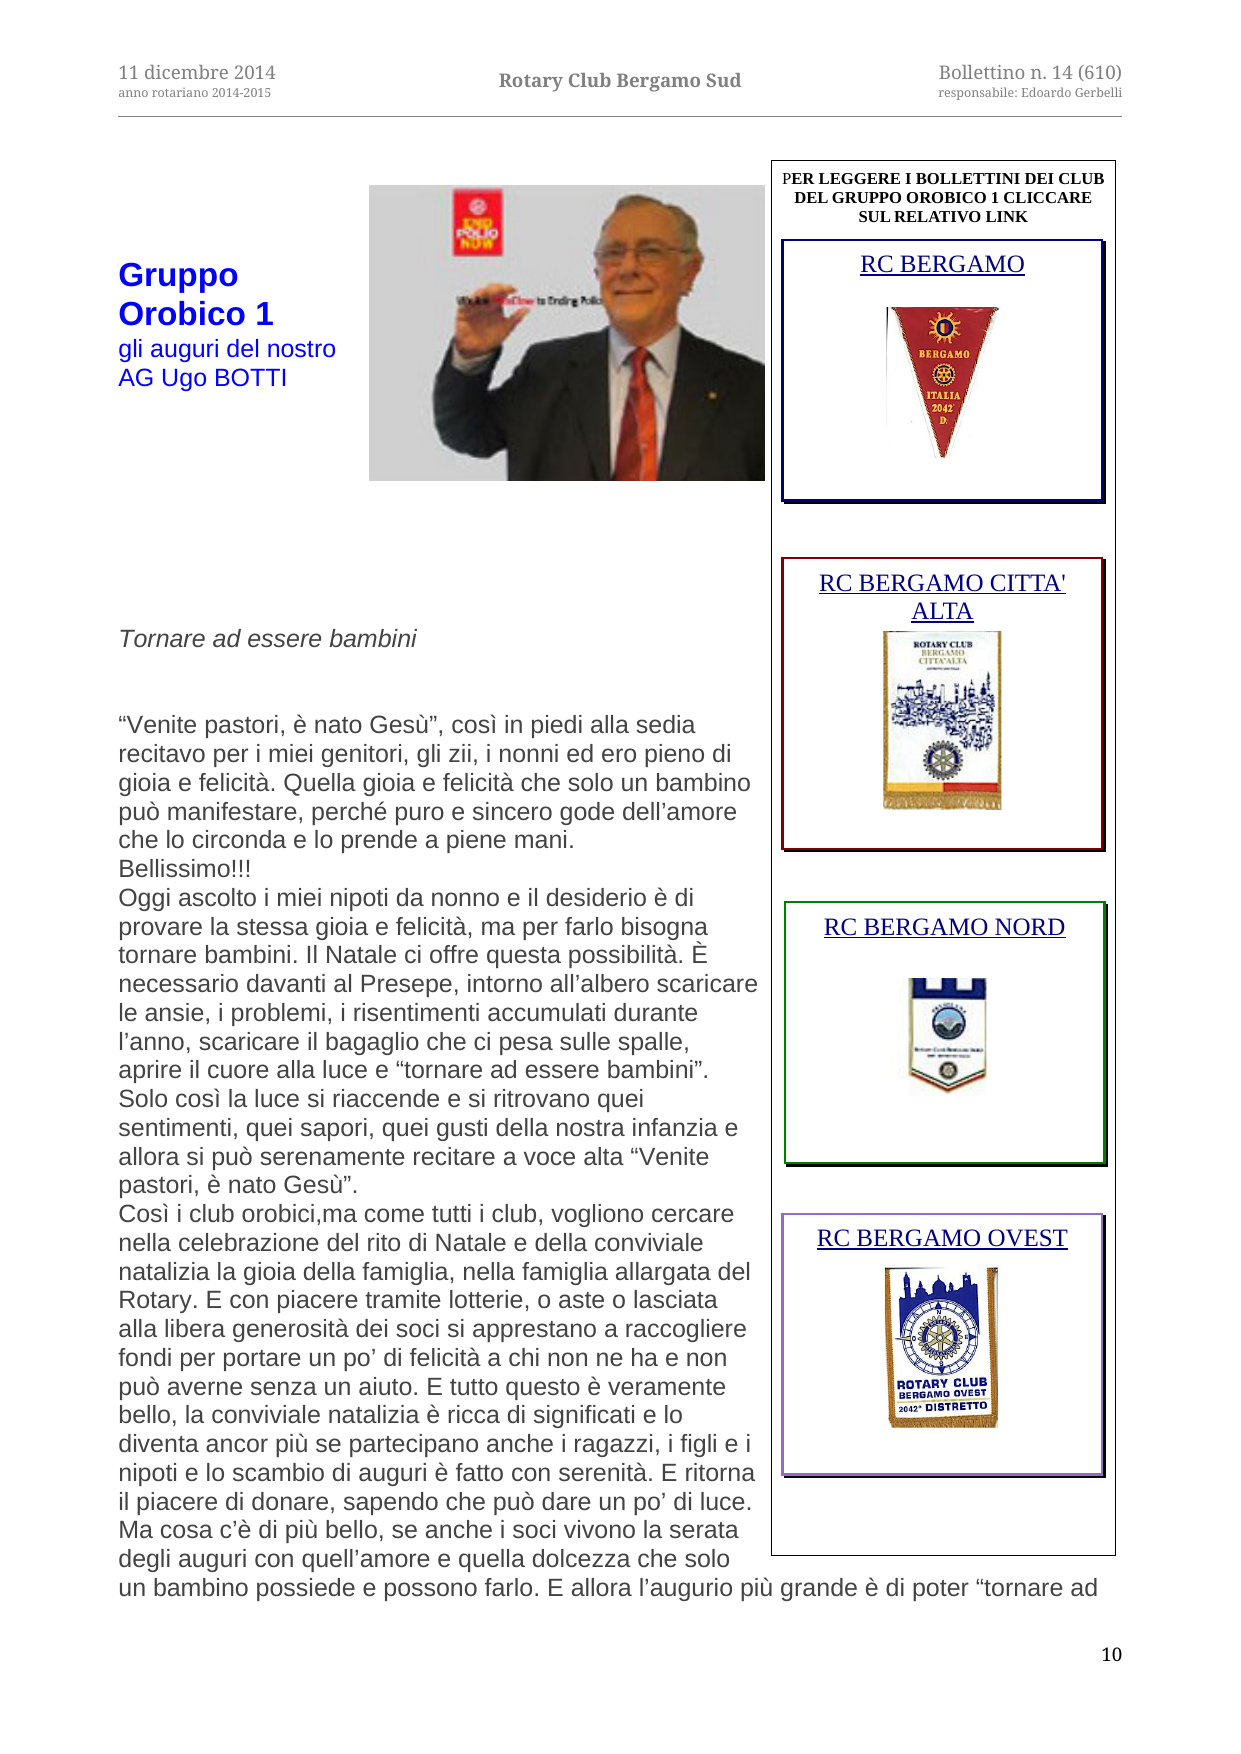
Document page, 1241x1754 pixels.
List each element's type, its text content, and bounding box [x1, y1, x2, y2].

text “Venite pastori, è nato Gesù”, così in piedi alla sedia recitavo per i miei genitori, gli zii, i nonni ed ero pieno di gioia e felicità. Quella gioia e felicità che solo un bambino può manifestare, perché puro e sincero gode dell’amore che lo circonda e lo prende a piene mani. [118, 710, 771, 854]
text RC BERGAMO [792, 249, 1092, 278]
text Gruppo Orobico 1 [118, 256, 369, 332]
text Bellissimo!!! [118, 854, 771, 883]
text [1116, 256, 1122, 332]
text Solo così la luce si riaccende e si ritrovano quei sentimenti, quei sapori, quei gusti della nostra infanzia e allora si può serenamente recitare a voce alta “Venite pastori, è nato Gesù”. [118, 1084, 771, 1199]
text Così i club orobici,ma come tutti i club, vogliono cercare nella celebrazione del rito di Natale e della conviviale natalizia la gioia della famiglia, nella famiglia allargata del Rotary. E con piacere tramite lotterie, o aste o lasciata alla libera generosità dei soci si apprestano a raccogliere fondi per portare un po’ di felicità a chi non ne ha e non può averne senza un aiuto. E tutto questo è veramente bello, la conviviale natalizia è ricca di significati e lo diventa ancor più se partecipano anche i ragazzi, i figli e i nipoti e lo scambio di auguri è fatto con serenità. E ritorna il piacere di donare, sapendo che può dare un po’ di luce. [118, 1199, 771, 1515]
picture [369, 185, 765, 481]
text RC BERGAMO OVEST [792, 1223, 1092, 1252]
picture [883, 1264, 1002, 1429]
text Ma cosa c’è di più bello, se anche i soci vivono la serata degli auguri con quell’amore e quella dolcezza che solo un bambino possiede e possono farlo. E allora l’augurio più grande è di poter “tornare ad [118, 1515, 1122, 1602]
text RC BERGAMO NORD [794, 912, 1094, 941]
picture [884, 307, 1001, 459]
text RC BERGAMO CITTA' ALTA [792, 568, 1092, 625]
text gli auguri del nostro AG Ugo BOTTI [118, 334, 369, 392]
picture [886, 978, 1004, 1096]
picture [883, 631, 1002, 810]
text Tornare ad essere bambini [118, 624, 771, 653]
text PER LEGGERE I BOLLETTINI DEI CLUB DEL GRUPPO OROBICO 1 CLICCARE SUL RELATIVO LINK [780, 169, 1106, 226]
text Oggi ascolto i miei nipoti da nonno e il desiderio è di provare la stessa gioia e felicità, ma per farlo bisogna tornare bambini. Il Natale ci offre questa possibilità. È necessario davanti al Presepe, intorno all’albero scaricare le ansie, i problemi, i risentimenti accumulati durante l’anno, scaricare il bagaglio che ci pesa sulle spalle, aprire il cuore alla luce e “tornare ad essere bambini”. [118, 883, 771, 1084]
text [765, 256, 771, 332]
